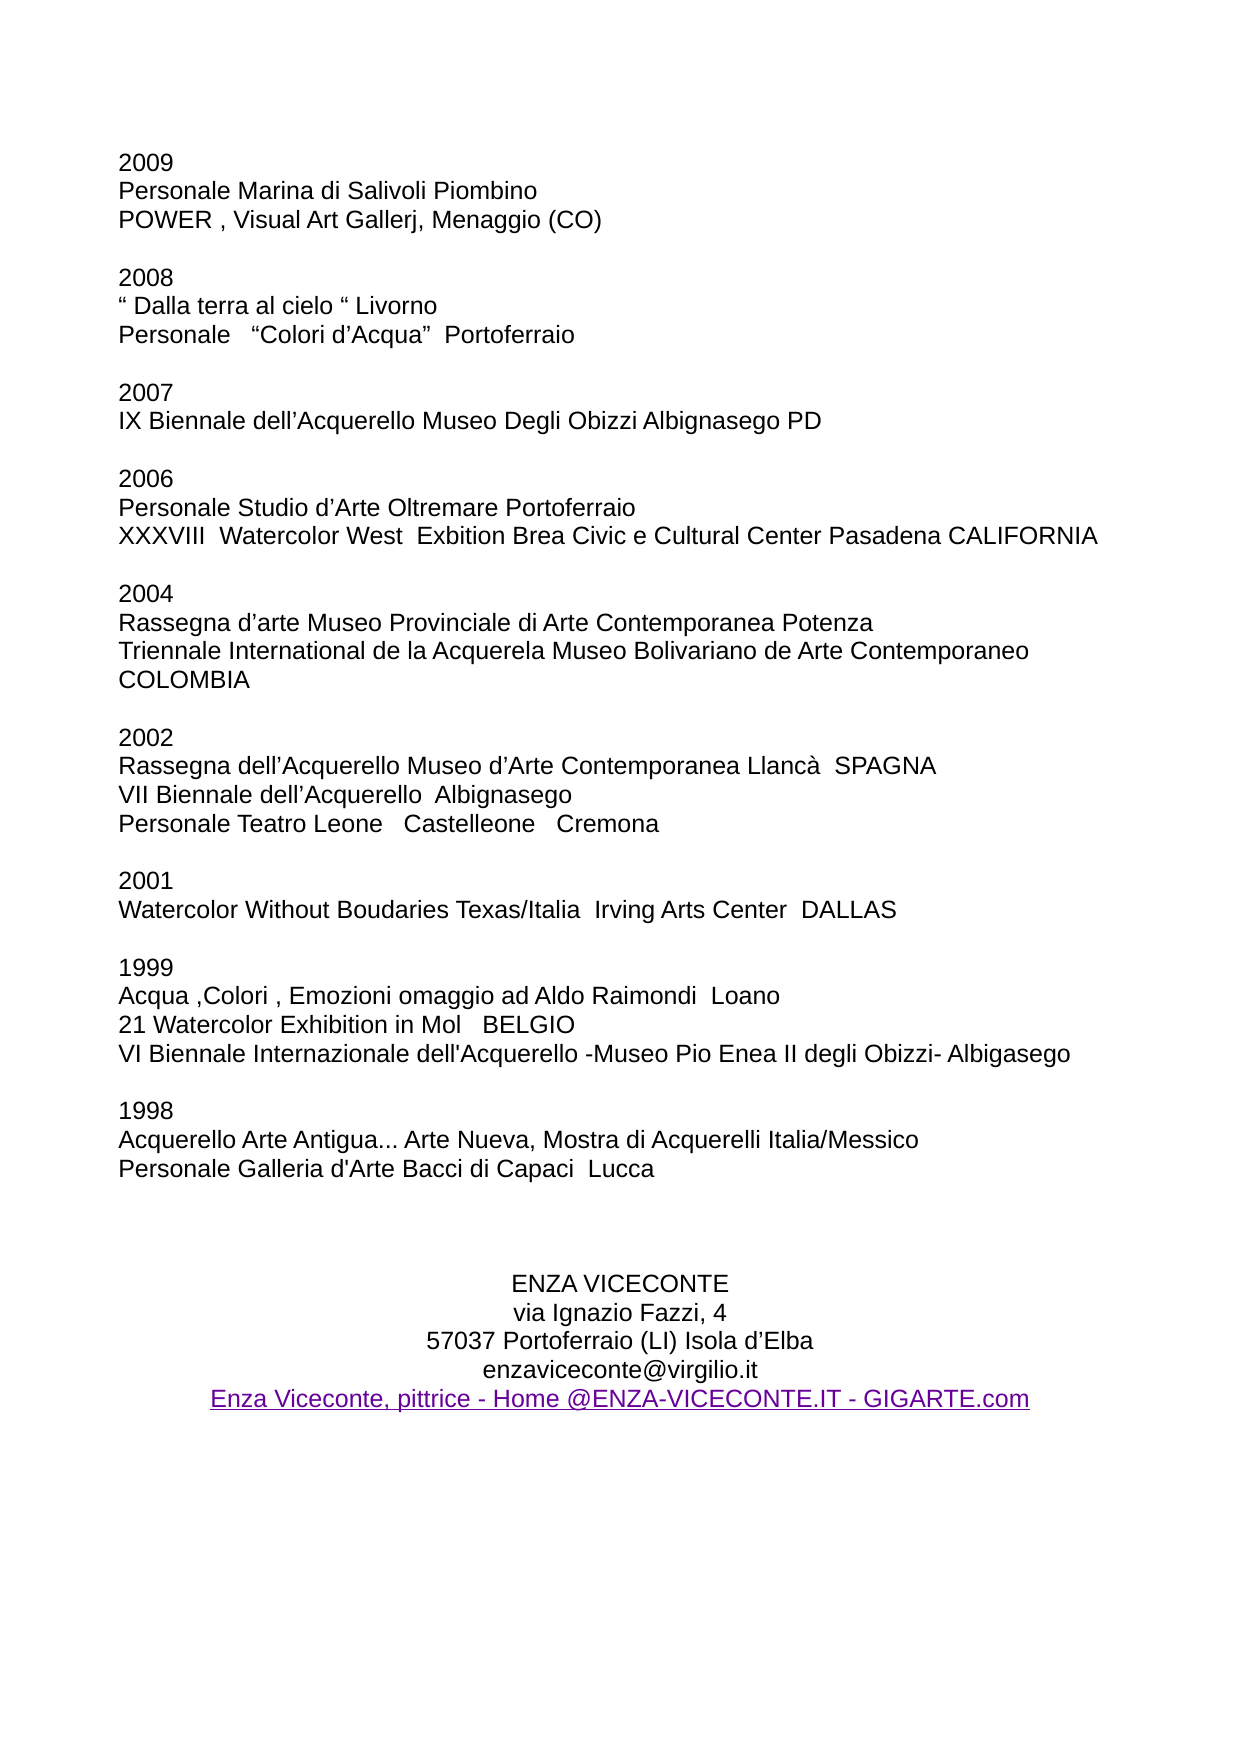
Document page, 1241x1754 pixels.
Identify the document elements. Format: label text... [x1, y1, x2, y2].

text Personale Studio d’Arte Oltremare Portoferraio [118, 493, 1122, 521]
text Watercolor Without Boudaries Texas/Italia Irving Arts Center DALLAS [118, 895, 1122, 924]
text 1999 [118, 953, 1122, 981]
text 21 Watercolor Exhibition in Mol BELGIO [118, 1010, 1122, 1039]
text “ Dalla terra al cielo “ Livorno [118, 291, 1122, 320]
text ENZA VICECONTE [118, 1269, 1122, 1298]
text VI Biennale Internazionale dell'Acquerello -Museo Pio Enea II degli Obizzi- Albigasego [118, 1039, 1122, 1068]
text 2009 [118, 148, 1122, 176]
text 57037 Portoferraio (LI) Isola d’Elba [118, 1326, 1122, 1355]
text Rassegna dell’Acquerello Museo d’Arte Contemporanea Llancà SPAGNA [118, 751, 1122, 780]
text VII Biennale dell’Acquerello Albignasego [118, 780, 1122, 809]
text Acqua ,Colori , Emozioni omaggio ad Aldo Raimondi Loano [118, 981, 1122, 1010]
text 2001 [118, 866, 1122, 895]
text Personale Teatro Leone Castelleone Cremona [118, 809, 1122, 838]
text Rassegna d’arte Museo Provinciale di Arte Contemporanea Potenza [118, 608, 1122, 636]
text 2007 [118, 378, 1122, 406]
text enzaviceconte@virgilio.it [118, 1355, 1122, 1384]
text Enza Viceconte, pittrice - Home @ENZA-VICECONTE.IT - GIGARTE.com [118, 1384, 1122, 1413]
text POWER , Visual Art Gallerj, Menaggio (CO) [118, 205, 1122, 234]
text IX Biennale dell’Acquerello Museo Degli Obizzi Albignasego PD [118, 406, 1122, 435]
text via Ignazio Fazzi, 4 [118, 1298, 1122, 1326]
text 2004 [118, 579, 1122, 608]
text Acquerello Arte Antigua... Arte Nueva, Mostra di Acquerelli Italia/Messico [118, 1125, 1122, 1154]
text Personale Galleria d'Arte Bacci di Capaci Lucca [118, 1154, 1122, 1183]
text Triennale International de la Acquerela Museo Bolivariano de Arte Contemporaneo COLOMBIA [118, 636, 1122, 694]
text Personale Marina di Salivoli Piombino [118, 176, 1122, 205]
text 2008 [118, 263, 1122, 291]
text Personale “Colori d’Acqua” Portoferraio [118, 320, 1122, 349]
text 1998 [118, 1096, 1122, 1125]
text 2006 [118, 464, 1122, 493]
text 2002 [118, 723, 1122, 751]
text XXXVIII Watercolor West Exbition Brea Civic e Cultural Center Pasadena CALIFORNIA [118, 521, 1122, 550]
